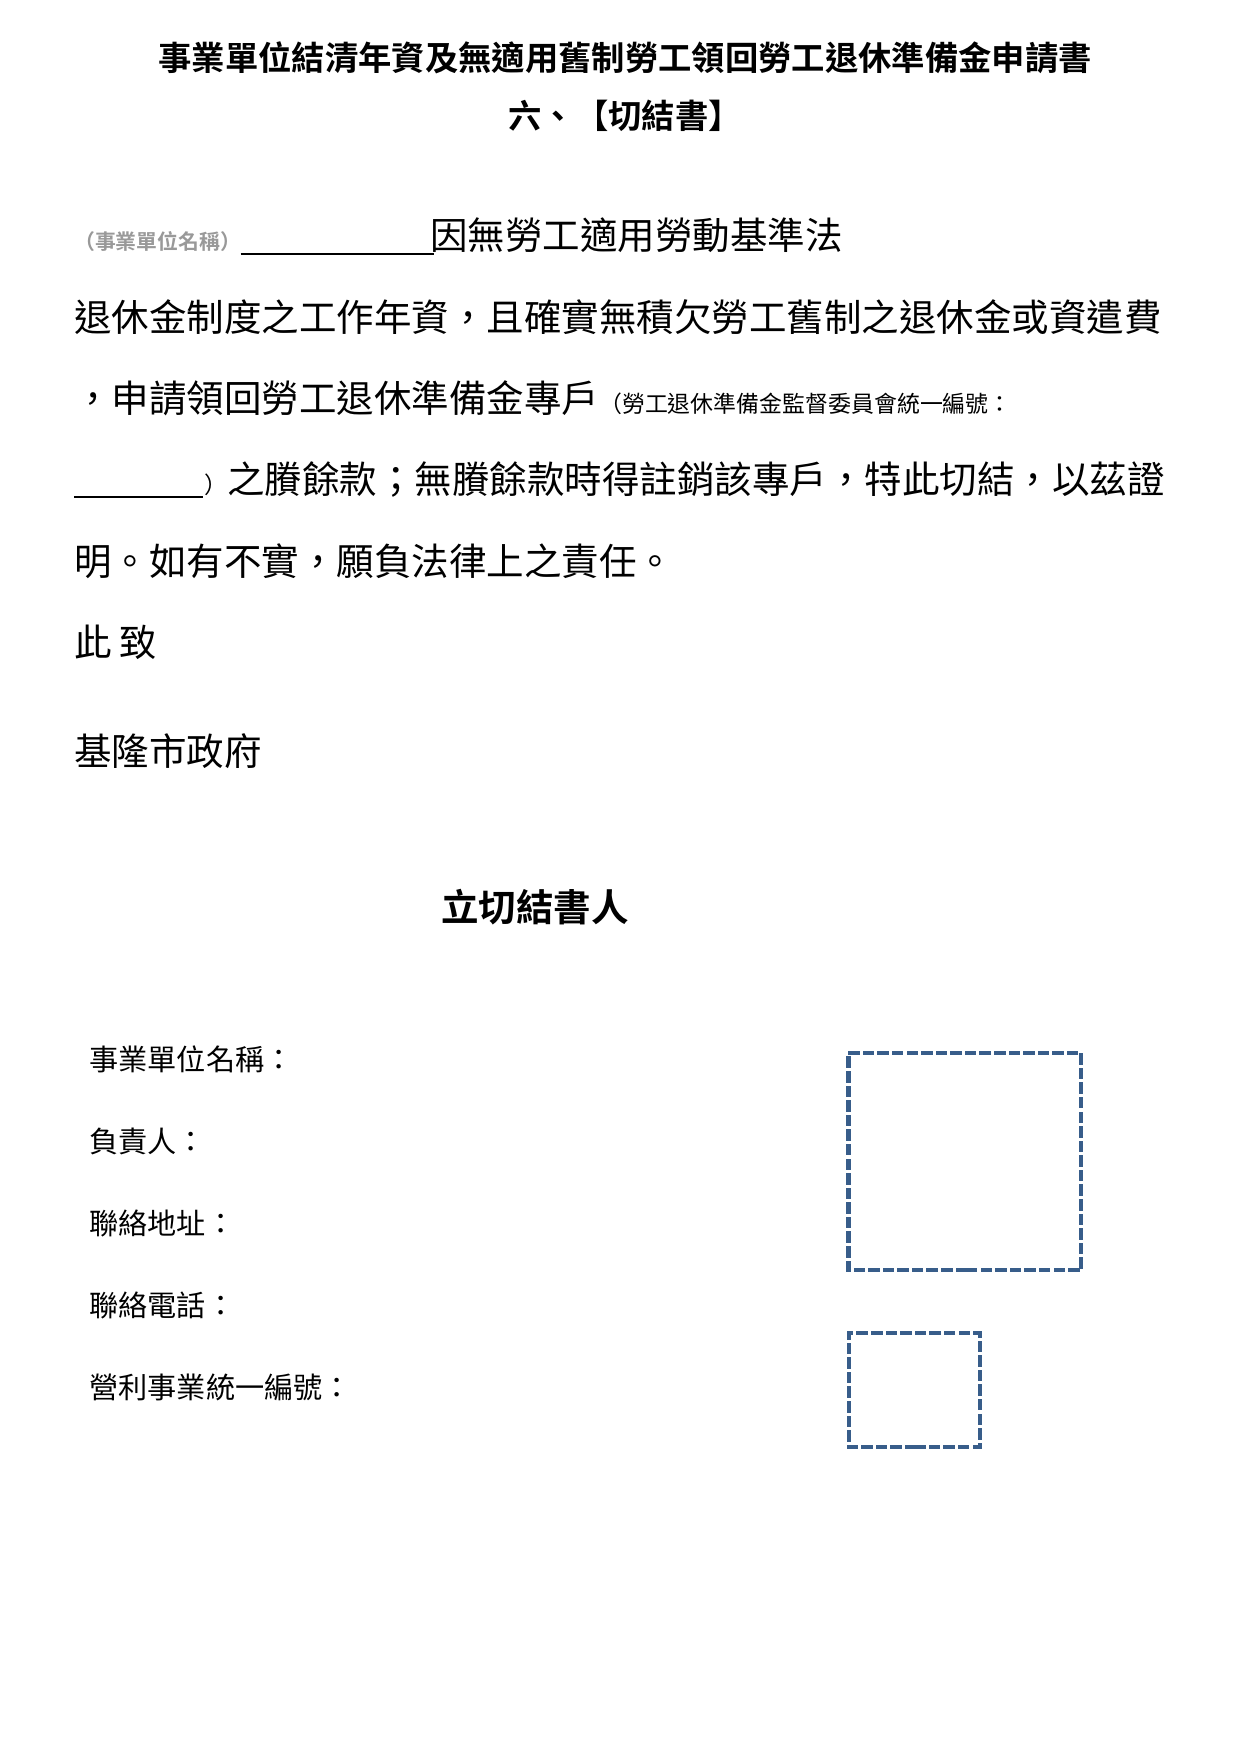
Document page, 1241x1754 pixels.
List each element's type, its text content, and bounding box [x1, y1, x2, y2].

text ，申請領回勞工退休準備金專戶（勞工退休準備金監督委員會統一編號： [74, 369, 1166, 423]
text ）之賸餘款；無賸餘款時得註銷該專戶，特此切結，以茲證明。如有不實，願負法律上之責任。 [74, 450, 1166, 586]
text 事業單位名稱： [74, 1036, 1166, 1079]
subtitle 六、【切結書】 [74, 102, 1176, 135]
text （事業單位名稱） 因無勞工適用勞動基準法 [74, 206, 1166, 261]
text 基隆市政府 [74, 722, 1166, 776]
text 退休金制度之工作年資，且確實無積欠勞工舊制之退休金或資遣費 [74, 288, 1166, 342]
text 立切結書人 [424, 880, 1091, 932]
text 聯絡地址： [74, 1200, 1166, 1243]
text 聯絡電話： [74, 1282, 1166, 1325]
text 事業單位結清年資及無適用舊制勞工領回勞工退休準備金申請書 [74, 44, 1176, 77]
text 負責人： [74, 1118, 1166, 1161]
text 此 致 [74, 613, 1166, 667]
text 營利事業統一編號： [74, 1364, 1166, 1407]
